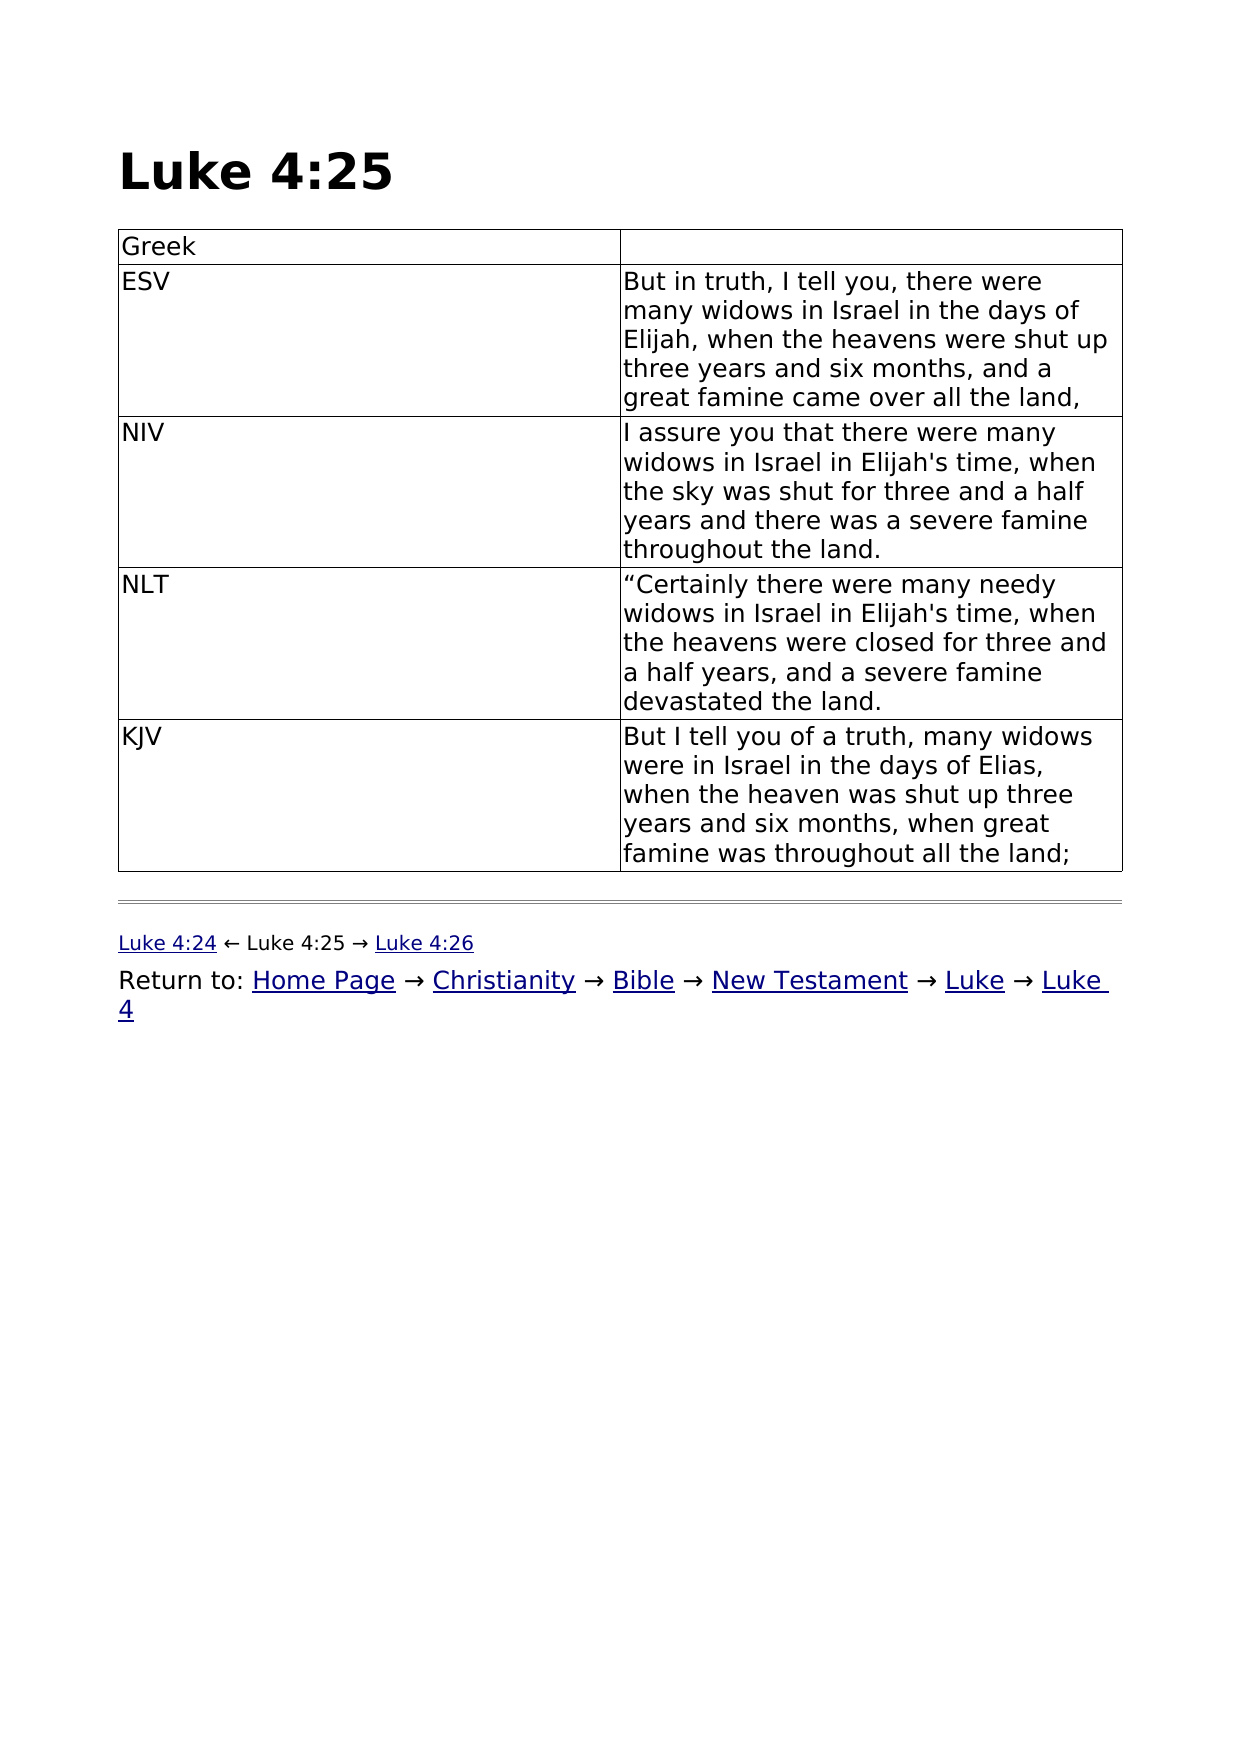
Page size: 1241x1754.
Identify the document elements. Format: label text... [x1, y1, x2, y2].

subtitle Luke 4:25 [118, 143, 1122, 201]
table_cell But in truth, I tell you, there were many widows in Israel in the days of Elijah, when the heavens were shut up three years and six months, and a great famine came over all the land, [621, 265, 1122, 416]
table_header Greek [119, 230, 620, 264]
table_header [621, 230, 1122, 264]
table_cell “Certainly there were many needy widows in Israel in Elijah's time, when the heavens were closed for three and a half years, and a severe famine devastated the land. [621, 568, 1122, 719]
table_cell NLT [119, 568, 620, 719]
table_cell KJV [119, 720, 620, 871]
table_cell NIV [119, 417, 620, 567]
text Return to: Home Page → Christianity → Bible → New Testament → Luke → Luke 4 [118, 966, 1122, 1024]
table_cell But I tell you of a truth, many widows were in Israel in the days of Elias, when the heaven was shut up three years and six months, when great famine was throughout all the land; [621, 720, 1122, 871]
text Luke 4:24 ← Luke 4:25 → Luke 4:26 [118, 932, 1122, 966]
table_cell I assure you that there were many widows in Israel in Elijah's time, when the sky was shut for three and a half years and there was a severe famine throughout the land. [621, 417, 1122, 567]
table_cell ESV [119, 265, 620, 416]
